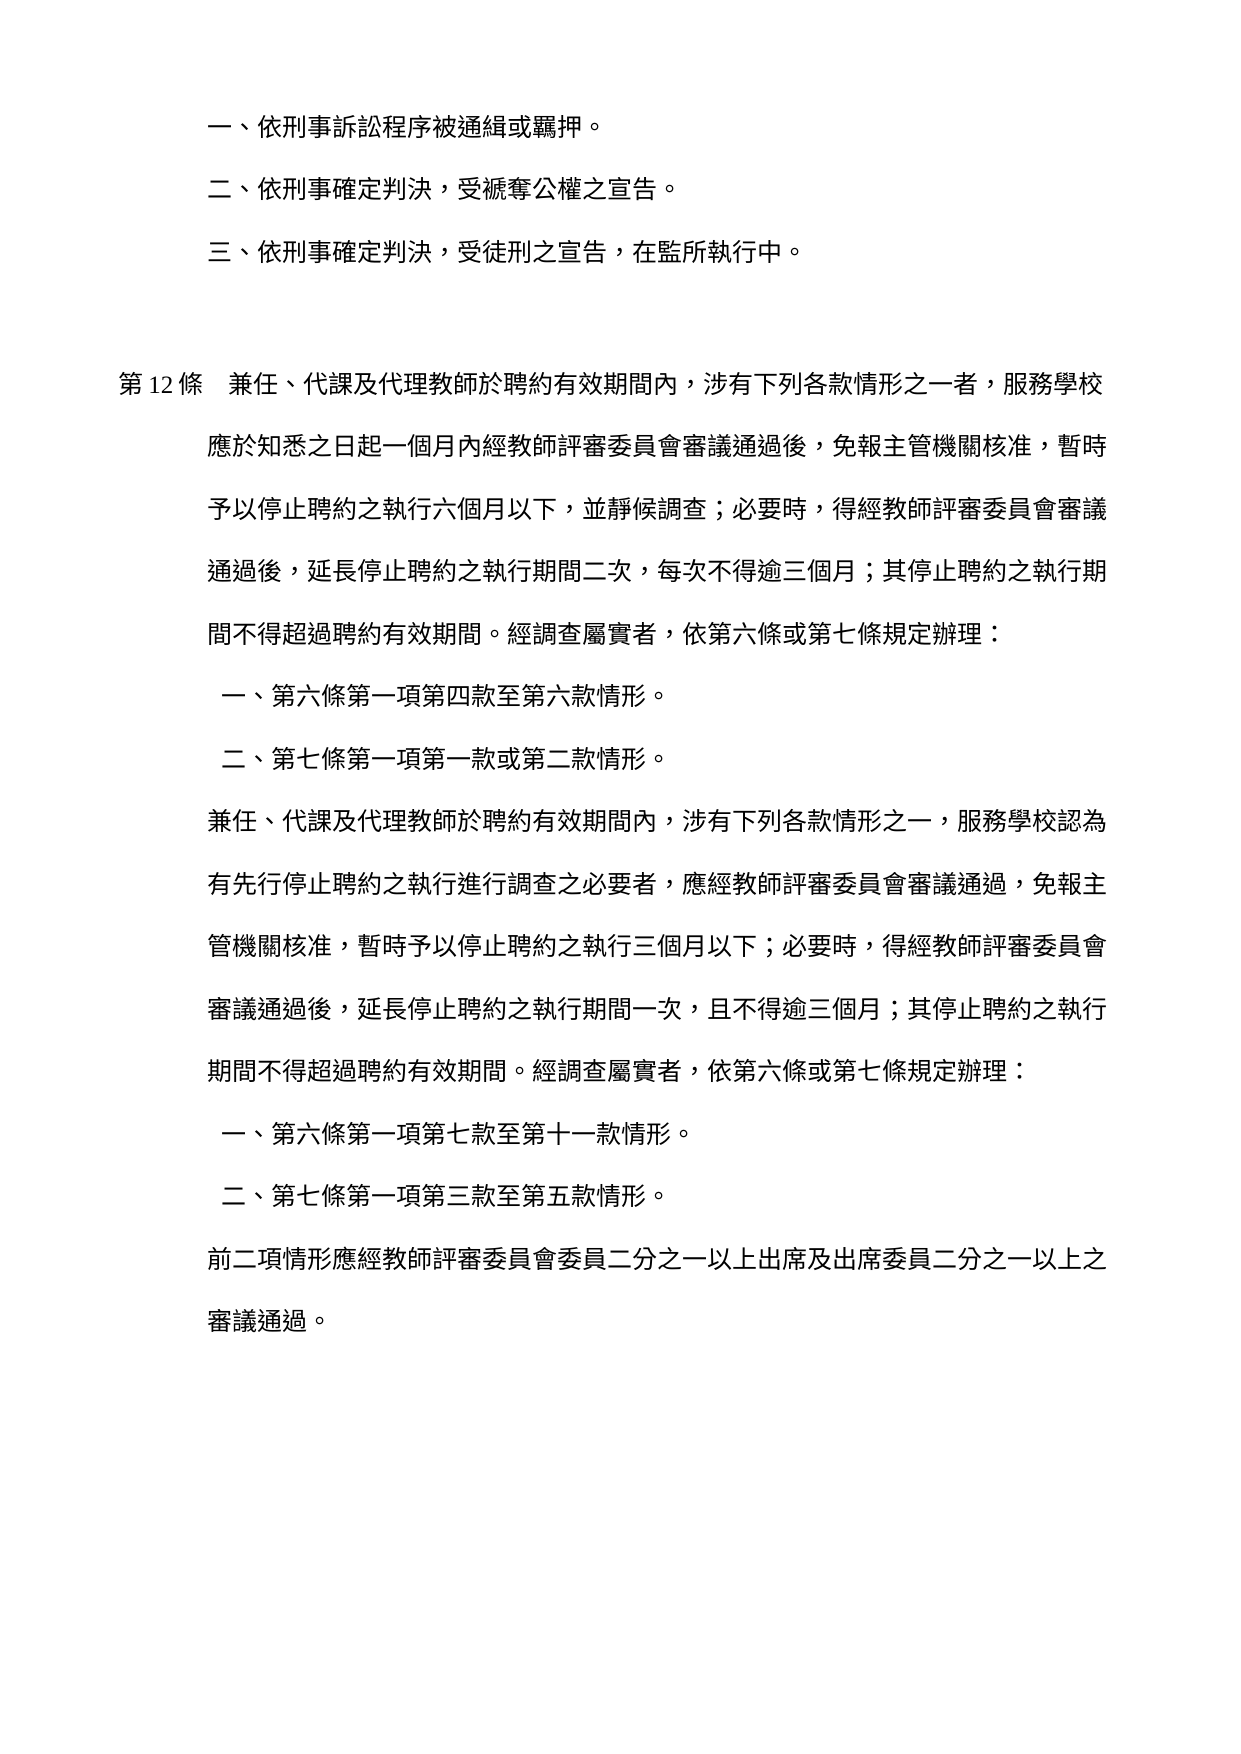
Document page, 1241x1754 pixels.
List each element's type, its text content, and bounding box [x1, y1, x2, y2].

text 二、第七條第一項第一款或第二款情形。 [207, 716, 1122, 778]
text 兼任、代課及代理教師於聘約有效期間內，涉有下列各款情形之一，服務學校認為有先行停止聘約之執行進行調查之必要者，應經教師評審委員會審議通過，免報主管機關核准，暫時予以停止聘約之執行三個月以下；必要時，得經教師評審委員會審議通過後，延長停止聘約之執行期間一次，且不得逾三個月；其停止聘約之執行期間不得超過聘約有效期間。經調查屬實者，依第六條或第七條規定辦理： [207, 778, 1122, 1091]
text 二、第七條第一項第三款至第五款情形。 [207, 1153, 1122, 1216]
text 一、第六條第一項第七款至第十一款情形。 [207, 1091, 1122, 1153]
text 第12條 兼任、代課及代理教師於聘約有效期間內，涉有下列各款情形之一者，服務學校應於知悉之日起一個月內經教師評審委員會審議通過後，免報主管機關核准，暫時予以停止聘約之執行六個月以下，並靜候調查；必要時，得經教師評審委員會審議通過後，延長停止聘約之執行期間二次，每次不得逾三個月；其停止聘約之執行期間不得超過聘約有效期間。經調查屬實者，依第六條或第七條規定辦理： [118, 341, 1122, 653]
text 一、第六條第一項第四款至第六款情形。 [207, 653, 1122, 716]
text 二、依刑事確定判決，受褫奪公權之宣告。 [207, 146, 1122, 209]
text 三、依刑事確定判決，受徒刑之宣告，在監所執行中。 [207, 209, 1122, 271]
text 前二項情形應經教師評審委員會委員二分之一以上出席及出席委員二分之一以上之審議通過。 [207, 1216, 1122, 1341]
text 一、依刑事訴訟程序被通緝或羈押。 [207, 84, 1122, 146]
